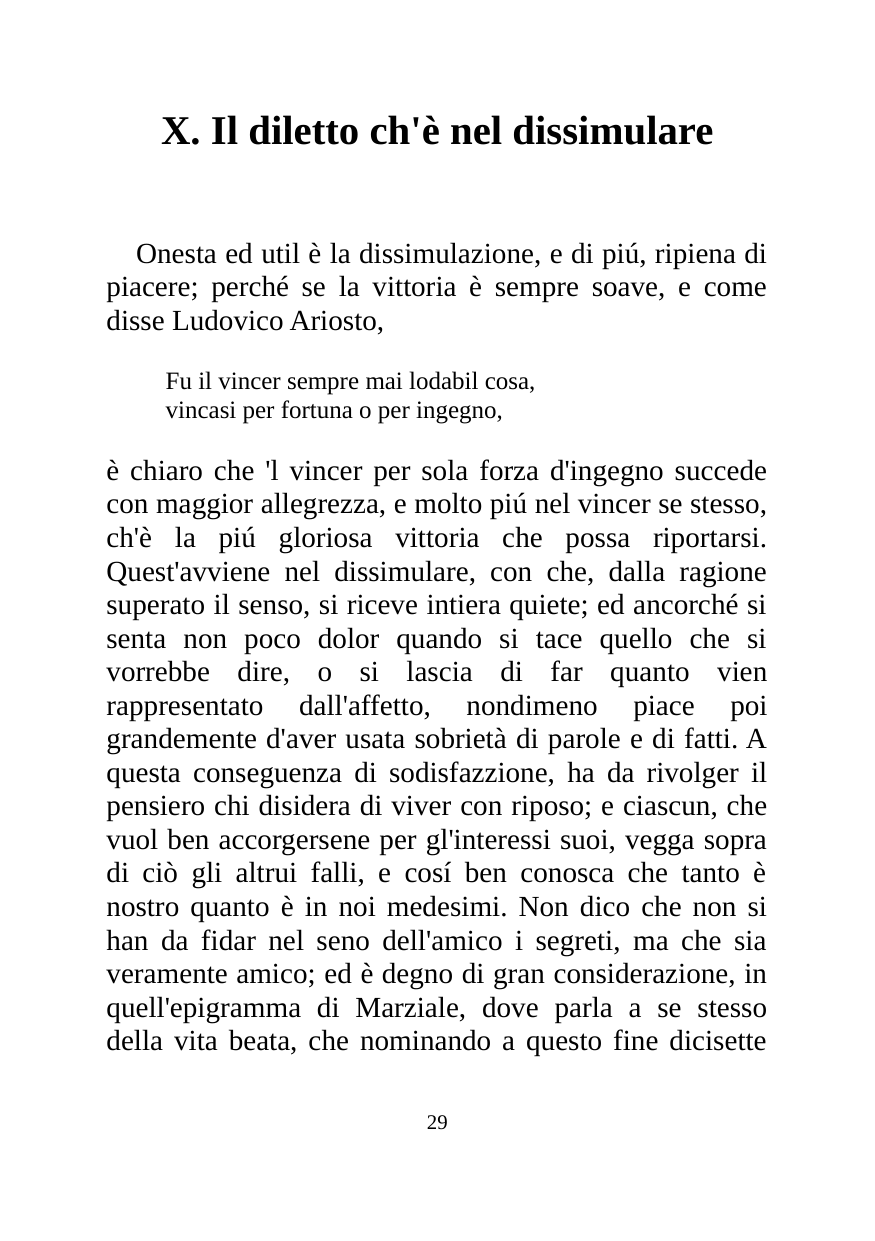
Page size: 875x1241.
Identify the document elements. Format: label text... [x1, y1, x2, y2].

text Onesta ed util è la dissimulazione, e di piú, ripiena di piacere; perché se la vittoria è sempre soave, e come disse Ludovico Ariosto, [106, 236, 768, 337]
text è chiaro che 'l vincer per sola forza d'ingegno succede con maggior allegrezza, e molto piú nel vincer se stesso, ch'è la piú gloriosa vittoria che possa riportarsi. Quest'avviene nel dissimulare, con che, dalla ragione superato il senso, si riceve intiera quiete; ed ancorché si senta non poco dolor quando si tace quello che si vorrebbe dire, o si lascia di far quanto vien rappresentato dall'affetto, nondimeno piace poi grandemente d'aver usata sobrietà di parole e di fatti. A questa conseguenza di sodisfazzione, ha da rivolger il pensiero chi disidera di viver con riposo; e ciascun, che vuol ben accorgersene per gl'interessi suoi, vegga sopra di ciò gli altrui falli, e cosí ben conosca che tanto è nostro quanto è in noi medesimi. Non dico che non si han da fidar nel seno dell'amico i segreti, ma che sia veramente amico; ed è degno di gran considerazione, in quell'epigramma di Marziale, dove parla a se stesso della vita beata, che nominando a questo fine dicisette [106, 453, 768, 1057]
subtitle X. Il diletto ch'è nel dissimulare [106, 106, 768, 153]
text Fu il vincer sempre mai lodabil cosa, vincasi per fortuna o per ingegno, [165, 366, 768, 423]
